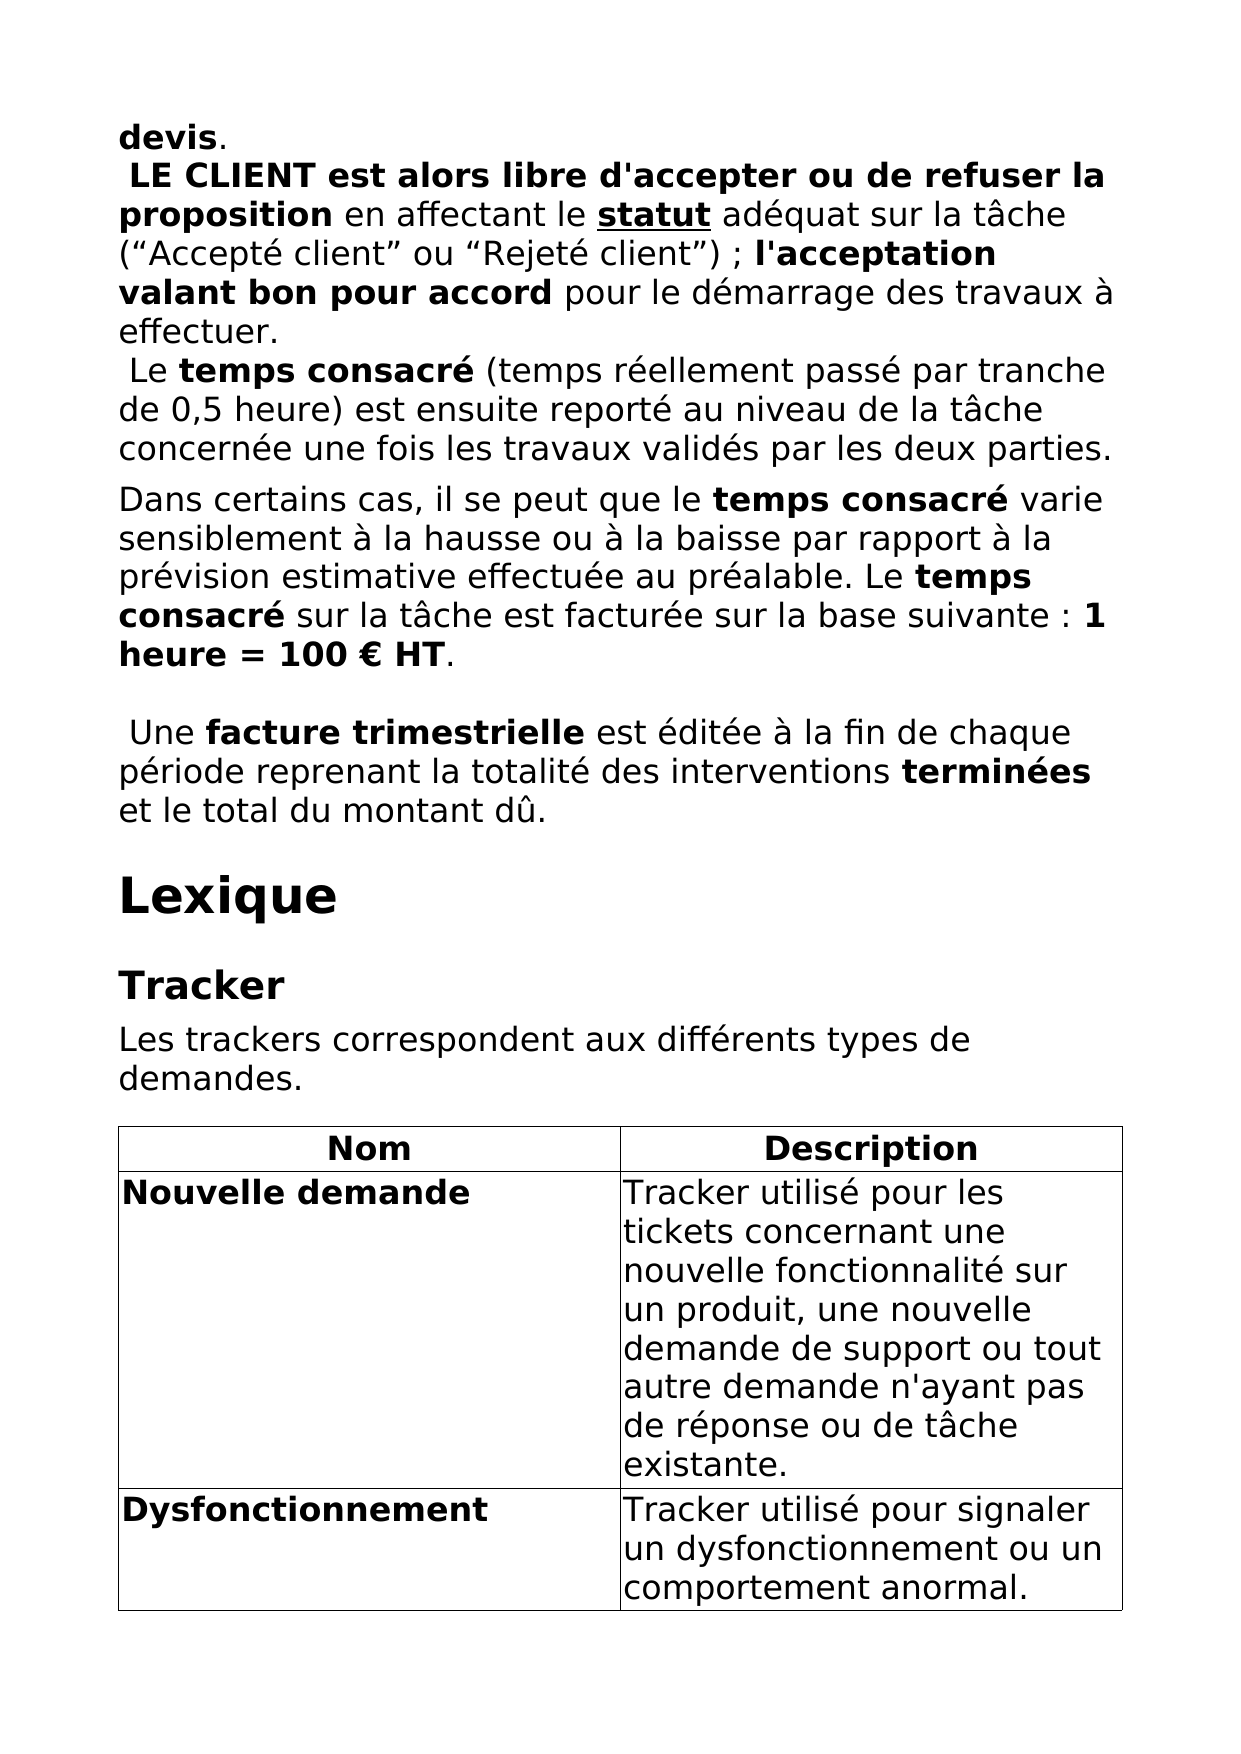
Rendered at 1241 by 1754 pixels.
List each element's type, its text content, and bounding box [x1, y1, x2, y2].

table_cell Nouvelle demande [119, 1172, 620, 1487]
text Dans certains cas, il se peut que le temps consacré varie sensiblement à la hausse ou à la baisse par rapport à la prévision estimative effectuée au préalable. Le temps consacré sur la tâche est facturée sur la base suivante : 1 heure = 100 € HT. Une facture trimestrielle est éditée à la fin de chaque période reprenant la totalité des interventions terminées et le total du montant dû. [118, 480, 1122, 830]
subtitle Tracker [118, 963, 1122, 1008]
text Les trackers correspondent aux différents types de demandes. [118, 1021, 1122, 1099]
text devis. LE CLIENT est alors libre d'accepter ou de refuser la proposition en affectant le statut adéquat sur la tâche (“Accepté client” ou “Rejeté client”) ; l'acceptation valant bon pour accord pour le démarrage des travaux à effectuer. Le temps consacré (temps réellement passé par tranche de 0,5 heure) est ensuite reporté au niveau de la tâche concernée une fois les travaux validés par les deux parties. [118, 118, 1122, 468]
table_header Nom [119, 1127, 620, 1171]
table_cell Tracker utilisé pour les tickets concernant une nouvelle fonctionnalité sur un produit, une nouvelle demande de support ou tout autre demande n'ayant pas de réponse ou de tâche existante. [621, 1172, 1122, 1487]
table_cell Tracker utilisé pour signaler un dysfonctionnement ou un comportement anormal. [621, 1489, 1122, 1610]
table_cell Dysfonctionnement [119, 1489, 620, 1610]
subtitle Lexique [118, 867, 1122, 926]
table_header Description [621, 1127, 1122, 1171]
